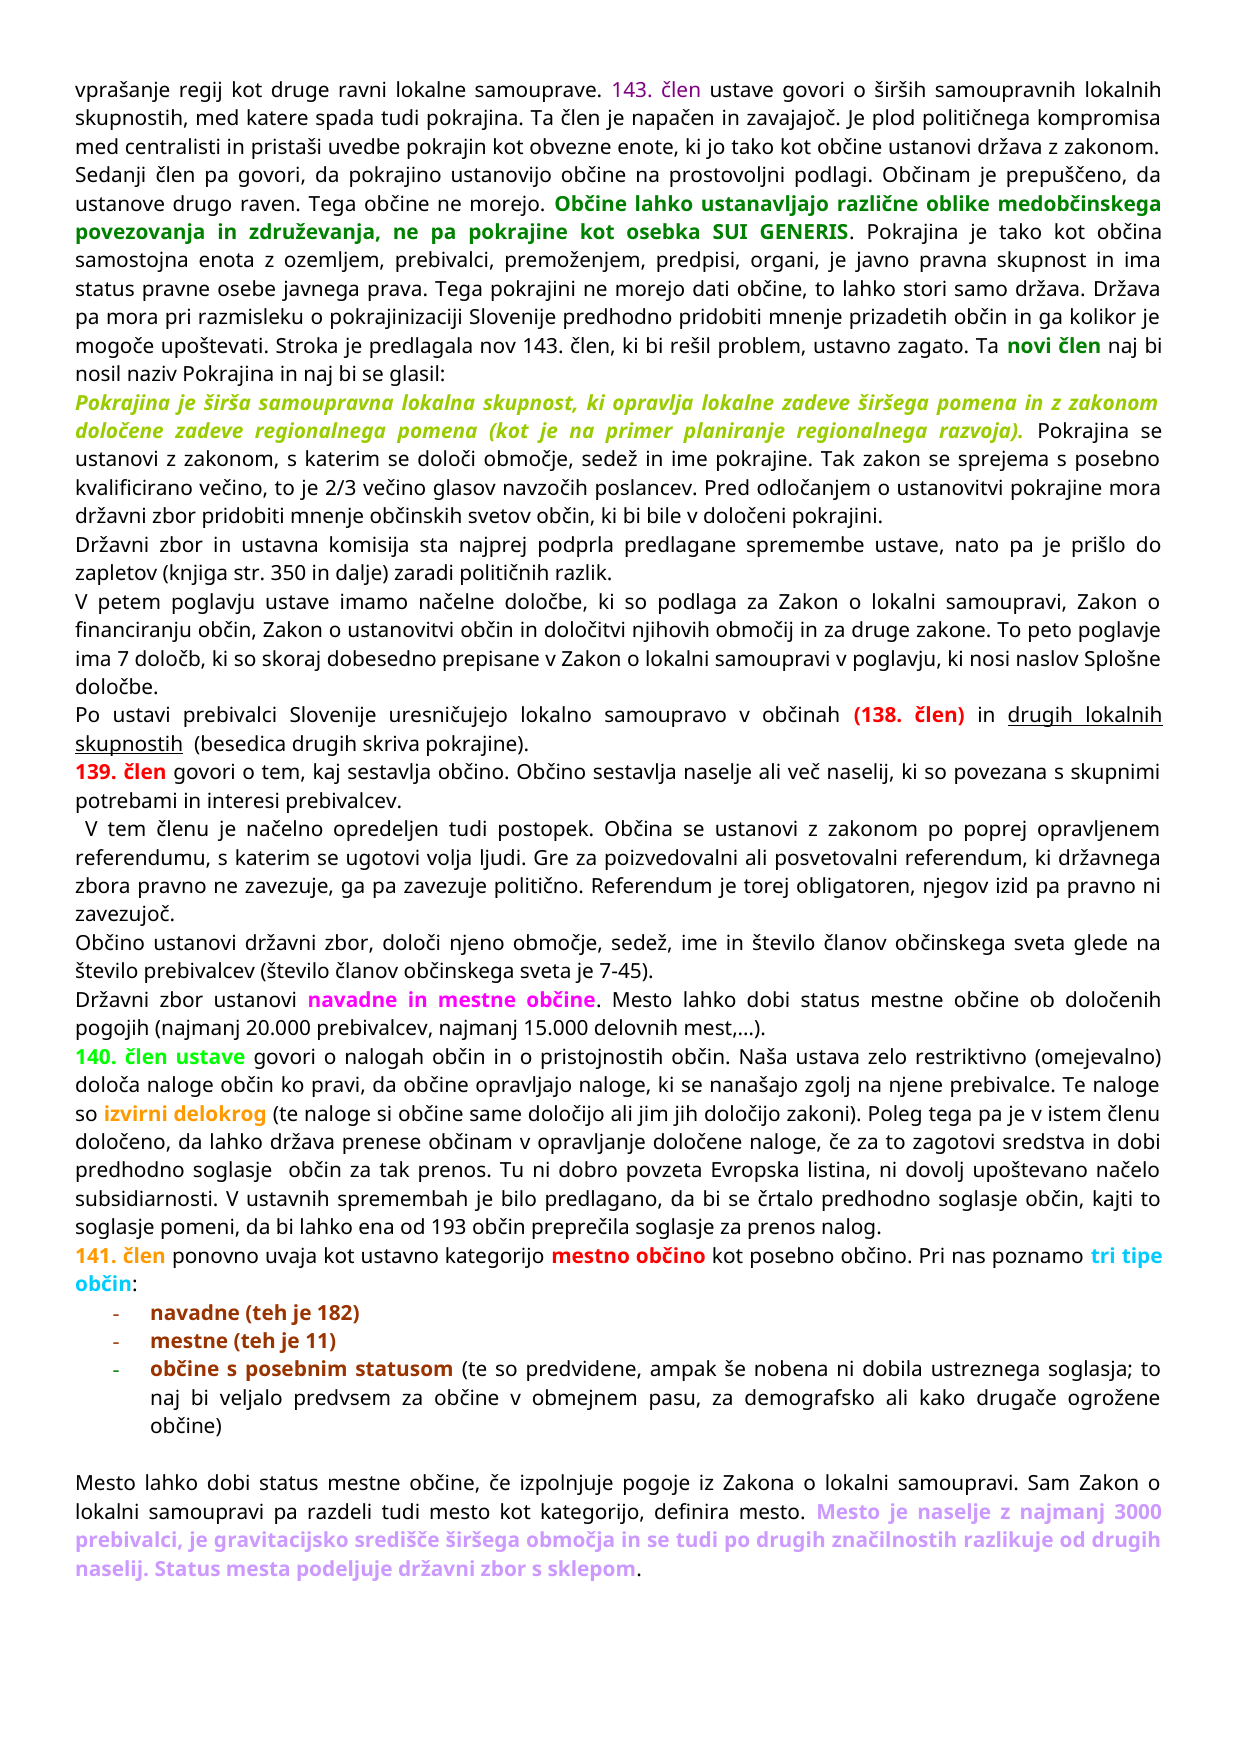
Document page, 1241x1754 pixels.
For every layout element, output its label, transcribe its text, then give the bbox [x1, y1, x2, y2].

text V petem poglavju ustave imamo načelne določbe, ki so podlaga za Zakon o lokalni samoupravi, Zakon o financiranju občin, Zakon o ustanovitvi občin in določitvi njihovih območij in za druge zakone. To peto poglavje ima 7 določb, ki so skoraj dobesedno prepisane v Zakon o lokalni samoupravi v poglavju, ki nosi naslov Splošne določbe. [75, 587, 1162, 701]
list navadne (teh je 182) [112, 1298, 1162, 1326]
text 141. člen ponovno uvaja kot ustavno kategorijo mestno občino kot posebno občino. Pri nas poznamo tri tipe občin: [75, 1241, 1162, 1298]
text vprašanje regij kot druge ravni lokalne samouprave. 143. člen ustave govori o širših samoupravnih lokalnih skupnostih, med katere spada tudi pokrajina. Ta člen je napačen in zavajajoč. Je plod političnega kompromisa med centralisti in pristaši uvedbe pokrajin kot obvezne enote, ki jo tako kot občine ustanovi država z zakonom. Sedanji člen pa govori, da pokrajino ustanovijo občine na prostovoljni podlagi. Občinam je prepuščeno, da ustanove drugo raven. Tega občine ne morejo. Občine lahko ustanavljajo različne oblike medobčinskega povezovanja in združevanja, ne pa pokrajine kot osebka SUI GENERIS. Pokrajina je tako kot občina samostojna enota z ozemljem, prebivalci, premoženjem, predpisi, organi, je javno pravna skupnost in ima status pravne osebe javnega prava. Tega pokrajini ne morejo dati občine, to lahko stori samo država. Država pa mora pri razmisleku o pokrajinizaciji Slovenije predhodno pridobiti mnenje prizadetih občin in ga kolikor je mogoče upoštevati. Stroka je predlagala nov 143. člen, ki bi rešil problem, ustavno zagato. Ta novi člen naj bi nosil naziv Pokrajina in naj bi se glasil: [75, 75, 1162, 388]
text V tem členu je načelno opredeljen tudi postopek. Občina se ustanovi z zakonom po poprej opravljenem referendumu, s katerim se ugotovi volja ljudi. Gre za poizvedovalni ali posvetovalni referendum, ki državnega zbora pravno ne zavezuje, ga pa zavezuje politično. Referendum je torej obligatoren, njegov izid pa pravno ni zavezujoč. [75, 814, 1162, 928]
text Občino ustanovi državni zbor, določi njeno območje, sedež, ime in število članov občinskega sveta glede na število prebivalcev (število članov občinskega sveta je 7-45). [75, 928, 1162, 985]
list občine s posebnim statusom (te so predvidene, ampak še nobena ni dobila ustreznega soglasja; to naj bi veljalo predvsem za občine v obmejnem pasu, za demografsko ali kako drugače ogrožene občine) [112, 1354, 1162, 1440]
text 140. člen ustave govori o nalogah občin in o pristojnostih občin. Naša ustava zelo restriktivno (omejevalno) določa naloge občin ko pravi, da občine opravljajo naloge, ki se nanašajo zgolj na njene prebivalce. Te naloge so izvirni delokrog (te naloge si občine same določijo ali jim jih določijo zakoni). Poleg tega pa je v istem členu določeno, da lahko država prenese občinam v opravljanje določene naloge, če za to zagotovi sredstva in dobi predhodno soglasje občin za tak prenos. Tu ni dobro povzeta Evropska listina, ni dovolj upoštevano načelo subsidiarnosti. V ustavnih spremembah je bilo predlagano, da bi se črtalo predhodno soglasje občin, kajti to soglasje pomeni, da bi lahko ena od 193 občin preprečila soglasje za prenos nalog. [75, 1042, 1162, 1241]
text Pokrajina je širša samoupravna lokalna skupnost, ki opravlja lokalne zadeve širšega pomena in z zakonom določene zadeve regionalnega pomena (kot je na primer planiranje regionalnega razvoja). Pokrajina se ustanovi z zakonom, s katerim se določi območje, sedež in ime pokrajine. Tak zakon se sprejema s posebno kvalificirano večino, to je 2/3 večino glasov navzočih poslancev. Pred odločanjem o ustanovitvi pokrajine mora državni zbor pridobiti mnenje občinskih svetov občin, ki bi bile v določeni pokrajini. [75, 388, 1162, 530]
text Po ustavi prebivalci Slovenije uresničujejo lokalno samoupravo v občinah (138. člen) in drugih lokalnih skupnostih (besedica drugih skriva pokrajine). [75, 701, 1162, 757]
text Državni zbor in ustavna komisija sta najprej podprla predlagane spremembe ustave, nato pa je prišlo do zapletov (knjiga str. 350 in dalje) zaradi političnih razlik. [75, 530, 1162, 587]
text Mesto lahko dobi status mestne občine, če izpolnjuje pogoje iz Zakona o lokalni samoupravi. Sam Zakon o lokalni samoupravi pa razdeli tudi mesto kot kategorijo, definira mesto. Mesto je naselje z najmanj 3000 prebivalci, je gravitacijsko središče širšega območja in se tudi po drugih značilnostih razlikuje od drugih naselij. Status mesta podeljuje državni zbor s sklepom. [75, 1468, 1162, 1582]
list mestne (teh je 11) [112, 1326, 1162, 1354]
text 139. člen govori o tem, kaj sestavlja občino. Občino sestavlja naselje ali več naselij, ki so povezana s skupnimi potrebami in interesi prebivalcev. [75, 757, 1162, 814]
text Državni zbor ustanovi navadne in mestne občine. Mesto lahko dobi status mestne občine ob določenih pogojih (najmanj 20.000 prebivalcev, najmanj 15.000 delovnih mest,…). [75, 985, 1162, 1042]
